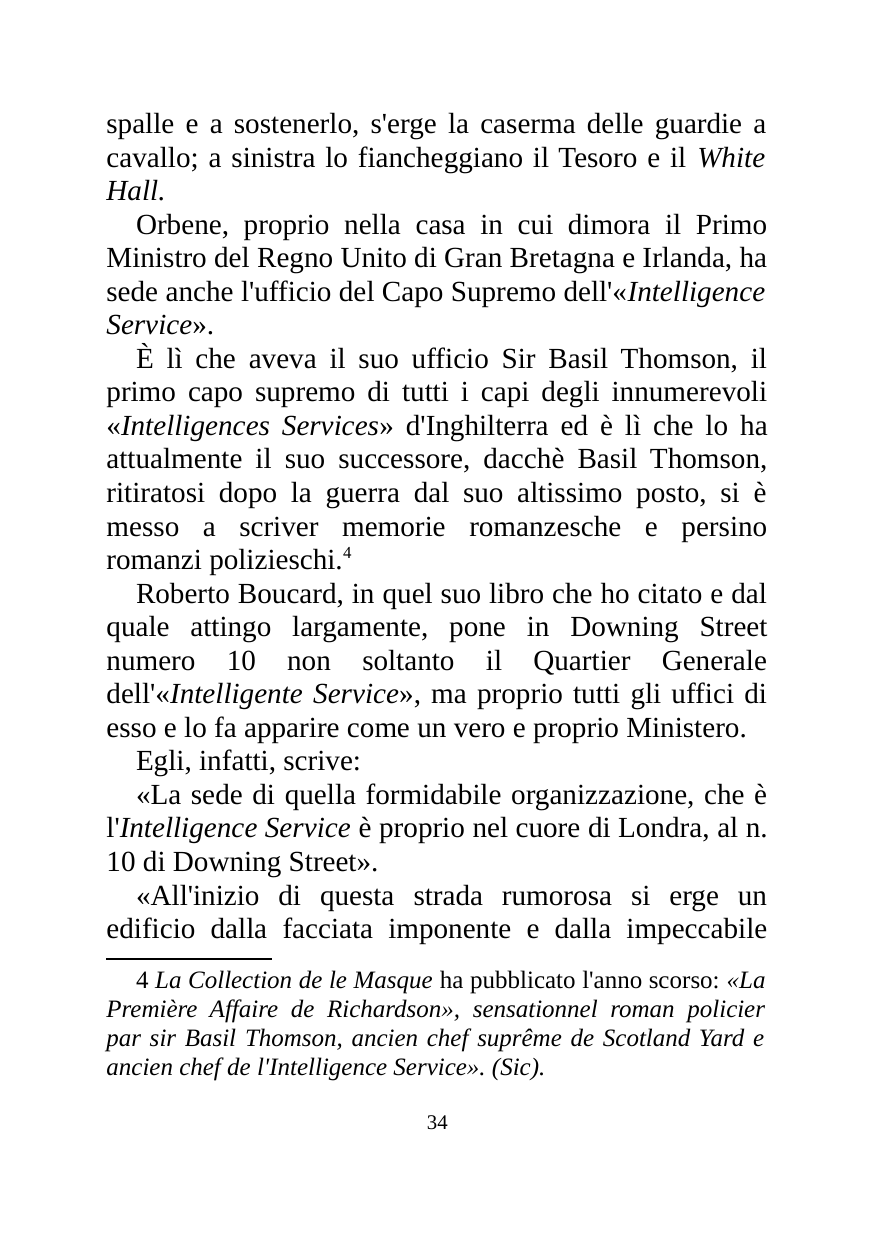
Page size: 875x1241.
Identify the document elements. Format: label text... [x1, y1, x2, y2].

text spalle e a sostenerlo, s'erge la caserma delle guardie a cavallo; a sinistra lo fiancheggiano il Tesoro e il White Hall. [106, 106, 768, 207]
text È lì che aveva il suo ufficio Sir Basil Thomson, il primo capo supremo di tutti i capi degli innumerevoli «Intelligences Services» d'Inghilterra ed è lì che lo ha attualmente il suo successore, dacchè Basil Thomson, ritiratosi dopo la guerra dal suo altissimo posto, si è messo a scriver memorie romanzesche e persino romanzi polizieschi. [106, 341, 768, 576]
text Roberto Boucard, in quel suo libro che ho citato e dal quale attingo largamente, pone in Downing Street numero 10 non soltanto il Quartier Generale dell'«Intelligente Service», ma proprio tutti gli uffici di esso e lo fa apparire come un vero e proprio Ministero. [106, 576, 768, 743]
text «La sede di quella formidabile organizzazione, che è l'Intelligence Service è proprio nel cuore di Londra, al n. 10 di Downing Street». [106, 777, 768, 878]
text La Collection de le Masque ha pubblicato l'anno scorso: «La Première Affaire de Richardson», sensationnel roman policier par sir Basil Thomson, ancien chef suprême de Scotland Yard e ancien chef de l'Intelligence Service». (Sic). [106, 965, 768, 1080]
text «All'inizio di questa strada rumorosa si erge un edificio dalla facciata imponente e dalla impeccabile [106, 878, 768, 945]
text Orbene, proprio nella casa in cui dimora il Primo Ministro del Regno Unito di Gran Bretagna e Irlanda, ha sede anche l'ufficio del Capo Supremo dell'«Intelligence Service». [106, 207, 768, 341]
text Egli, infatti, scrive: [106, 743, 768, 777]
